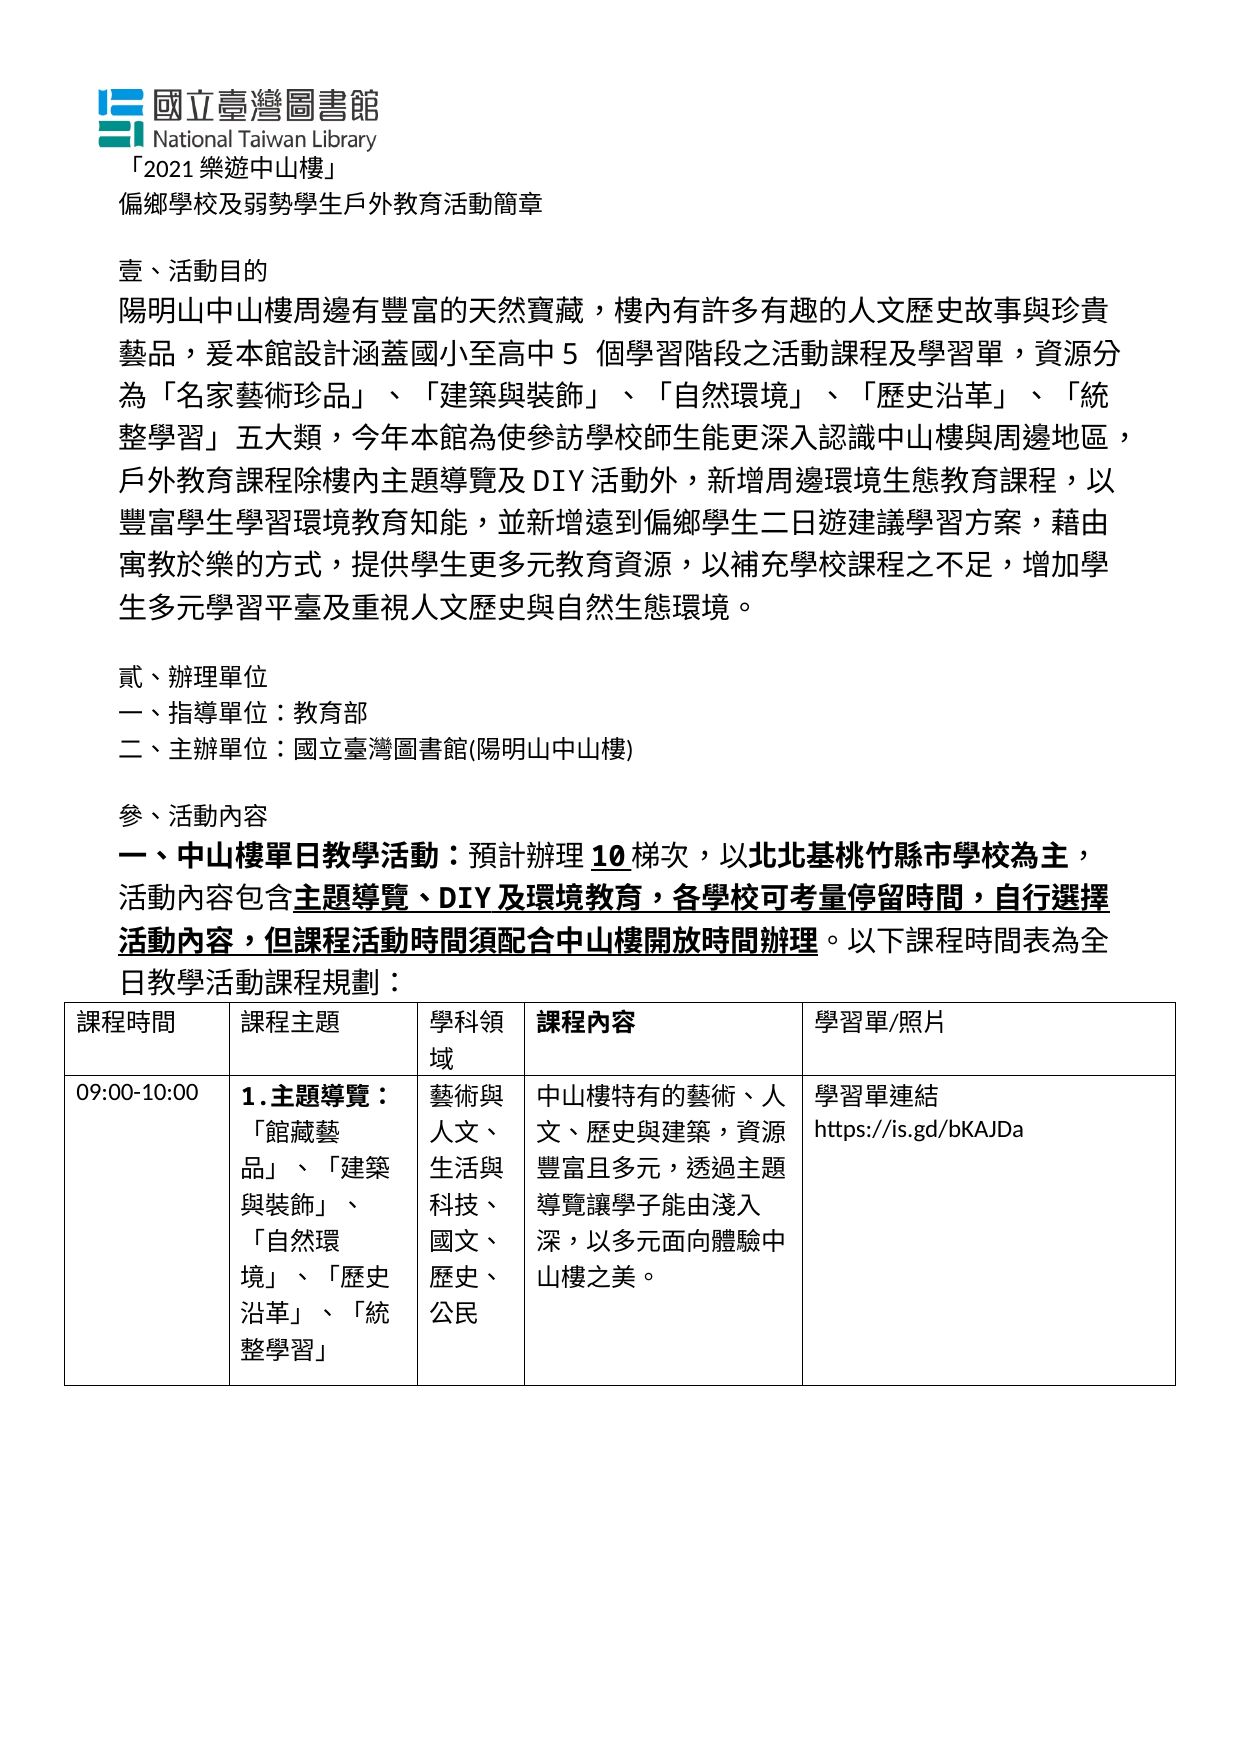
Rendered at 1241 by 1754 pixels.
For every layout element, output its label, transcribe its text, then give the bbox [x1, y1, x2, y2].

text 偏鄉學校及弱勢學生戶外教育活動簡章 [118, 185, 1122, 221]
table_header 課程內容 [525, 1003, 802, 1075]
table_header 課程主題 [230, 1003, 417, 1075]
text 二、主辦單位：國立臺灣圖書館(陽明山中山樓) [118, 729, 1122, 766]
table_cell 中山樓特有的藝術、人文、歷史與建築，資源豐富且多元，透過主題導覽讓學子能由淺入深，以多元面向體驗中山樓之美。 [525, 1076, 802, 1385]
text 參、活動內容 [118, 796, 1122, 832]
text 陽明山中山樓周邊有豐富的天然寶藏，樓內有許多有趣的人文歷史故事與珍貴藝品，爰本館設計涵蓋國小至高中5 個學習階段之活動課程及學習單，資源分為「名家藝術珍品」、「建築與裝飾」、「自然環境」、「歷史沿革」、「統整學習」五大類，今年本館為使參訪學校師生能更深入認識中山樓與周邊地區，戶外教育課程除樓內主題導覽及DIY活動外，新增周邊環境生態教育課程，以豐富學生學習環境教育知能，並新增遠到偏鄉學生二日遊建議學習方案，藉由寓教於樂的方式，提供學生更多元教育資源，以補充學校課程之不足，增加學生多元學習平臺及重視人文歷史與自然生態環境。 [118, 288, 1122, 626]
text 「2021樂遊中山樓」 [118, 149, 1122, 185]
table_header 課程時間 [65, 1003, 229, 1075]
table_cell 學習單連結 https://is.gd/bKAJDa [803, 1076, 1175, 1385]
text 壹、活動目的 [118, 252, 1122, 288]
text 一、指導單位：教育部 [118, 693, 1122, 729]
text 貳、辦理單位 [118, 657, 1122, 693]
text 一、中山樓單日教學活動：預計辦理10梯次，以北北基桃竹縣市學校為主，活動內容包含主題導覽、DIY及環境教育，各學校可考量停留時間，自行選擇活動內容，但課程活動時間須配合中山樓開放時間辦理。以下課程時間表為全日教學活動課程規劃： [118, 832, 1122, 1002]
table_cell 1.主題導覽：「館藏藝品」、「建築與裝飾」、「自然環境」、「歷史沿革」、「統整學習」 [230, 1076, 417, 1385]
table_cell 藝術與人文、生活與科技、國文、歷史、公民 [418, 1076, 524, 1385]
table_cell 09:00-10:00 [65, 1076, 229, 1385]
picture [98, 89, 378, 152]
table_header 學習單/照片 [803, 1003, 1175, 1075]
table_header 學科領域 [418, 1003, 524, 1075]
